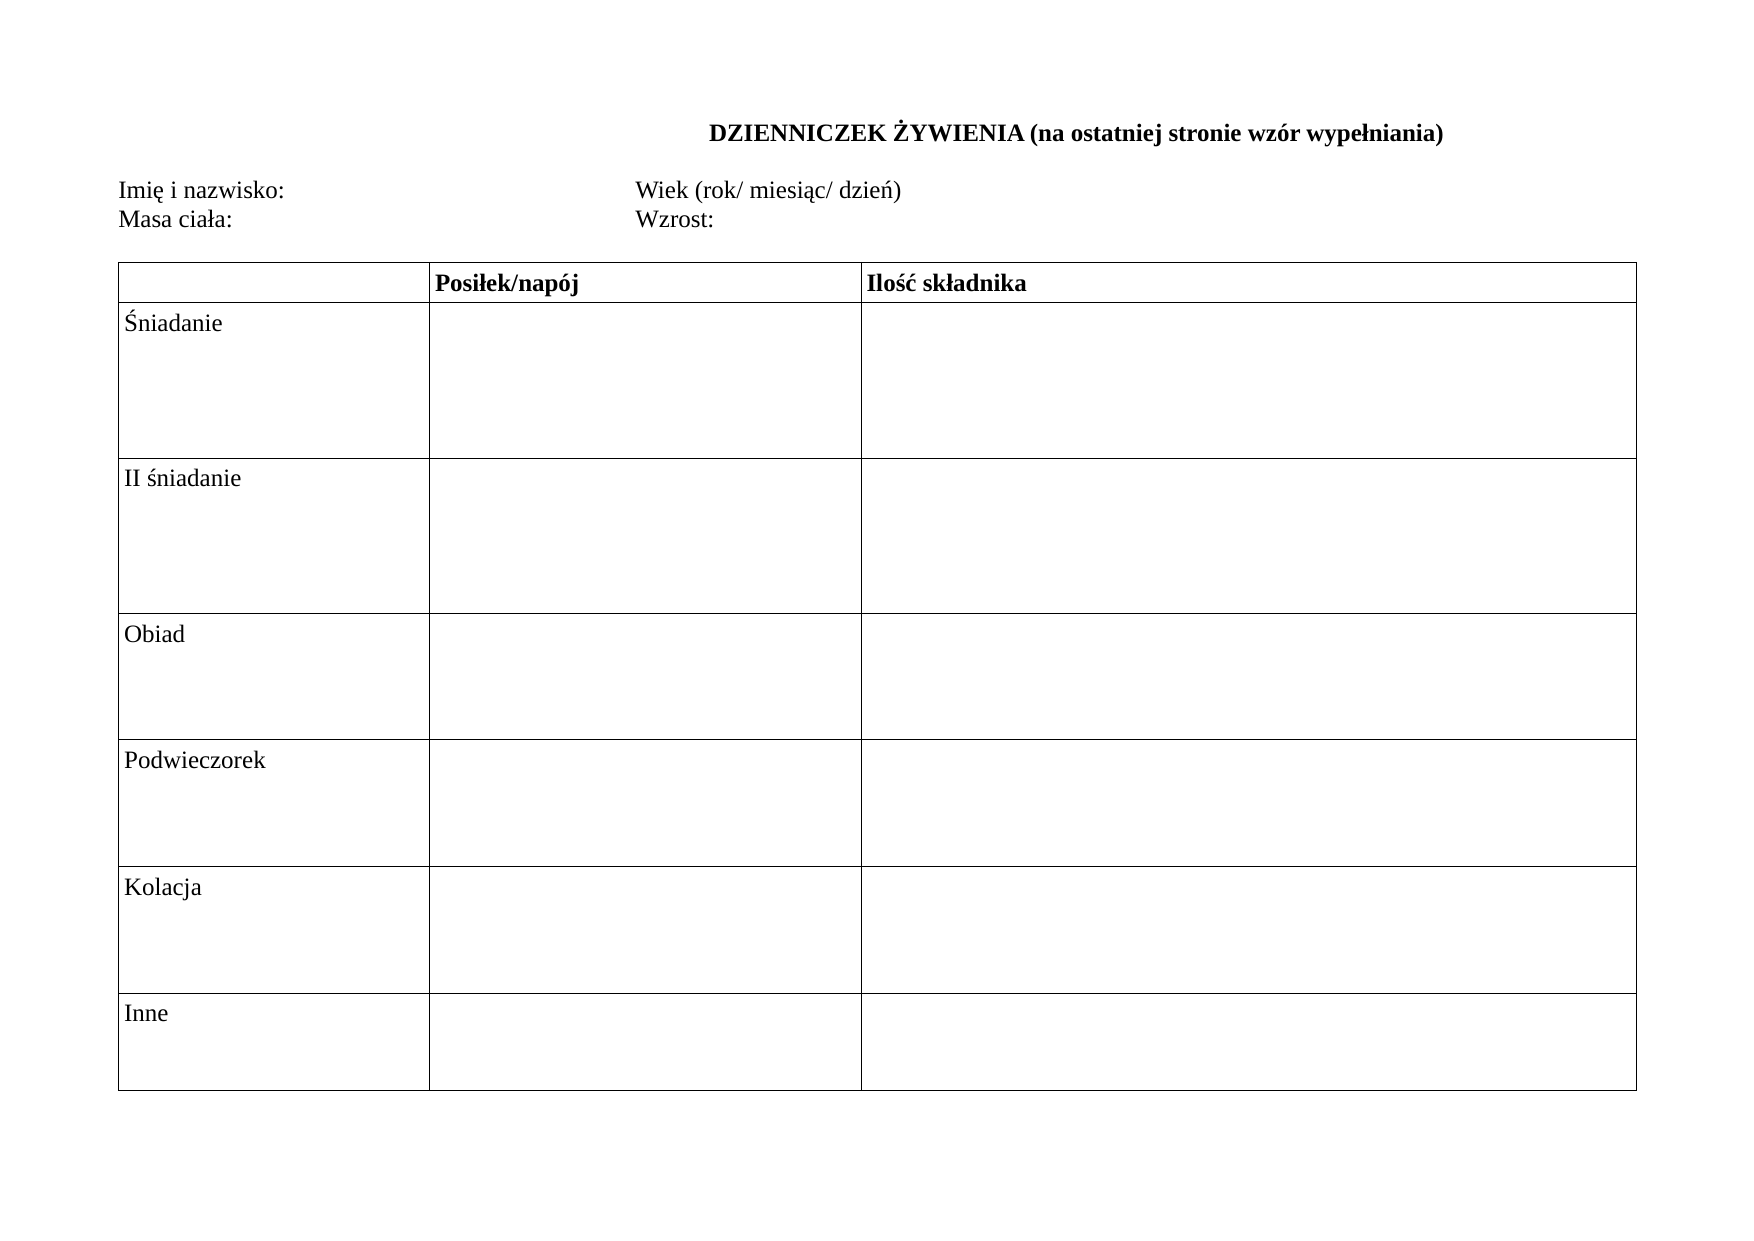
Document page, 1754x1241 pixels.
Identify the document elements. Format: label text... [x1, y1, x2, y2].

table_cell II śniadanie [119, 459, 429, 613]
table_header Posiłek/napój [430, 263, 861, 302]
table_cell [430, 740, 861, 866]
table_cell [862, 614, 1636, 739]
text Imię i nazwisko: Wiek (rok/ miesiąc/ dzień) [118, 176, 1636, 204]
table_cell Podwieczorek [119, 740, 429, 866]
table_cell [862, 303, 1636, 457]
table_cell Kolacja [119, 867, 429, 992]
table_cell Inne [119, 994, 429, 1090]
table_header [119, 263, 429, 302]
table_cell [430, 459, 861, 613]
table_cell [430, 867, 861, 992]
table_header Ilość składnika [862, 263, 1636, 302]
table_cell [862, 994, 1636, 1090]
table_cell Obiad [119, 614, 429, 739]
table_cell [430, 303, 861, 457]
table_cell Śniadanie [119, 303, 429, 457]
table_cell [430, 994, 861, 1090]
text Masa ciała: Wzrost: [118, 204, 1636, 233]
table_cell [862, 867, 1636, 992]
table_cell [862, 459, 1636, 613]
table_cell [430, 614, 861, 739]
text DZIENNICZEK ŻYWIENIA (na ostatniej stronie wzór wypełniania) [118, 118, 1636, 147]
table_cell [862, 740, 1636, 866]
